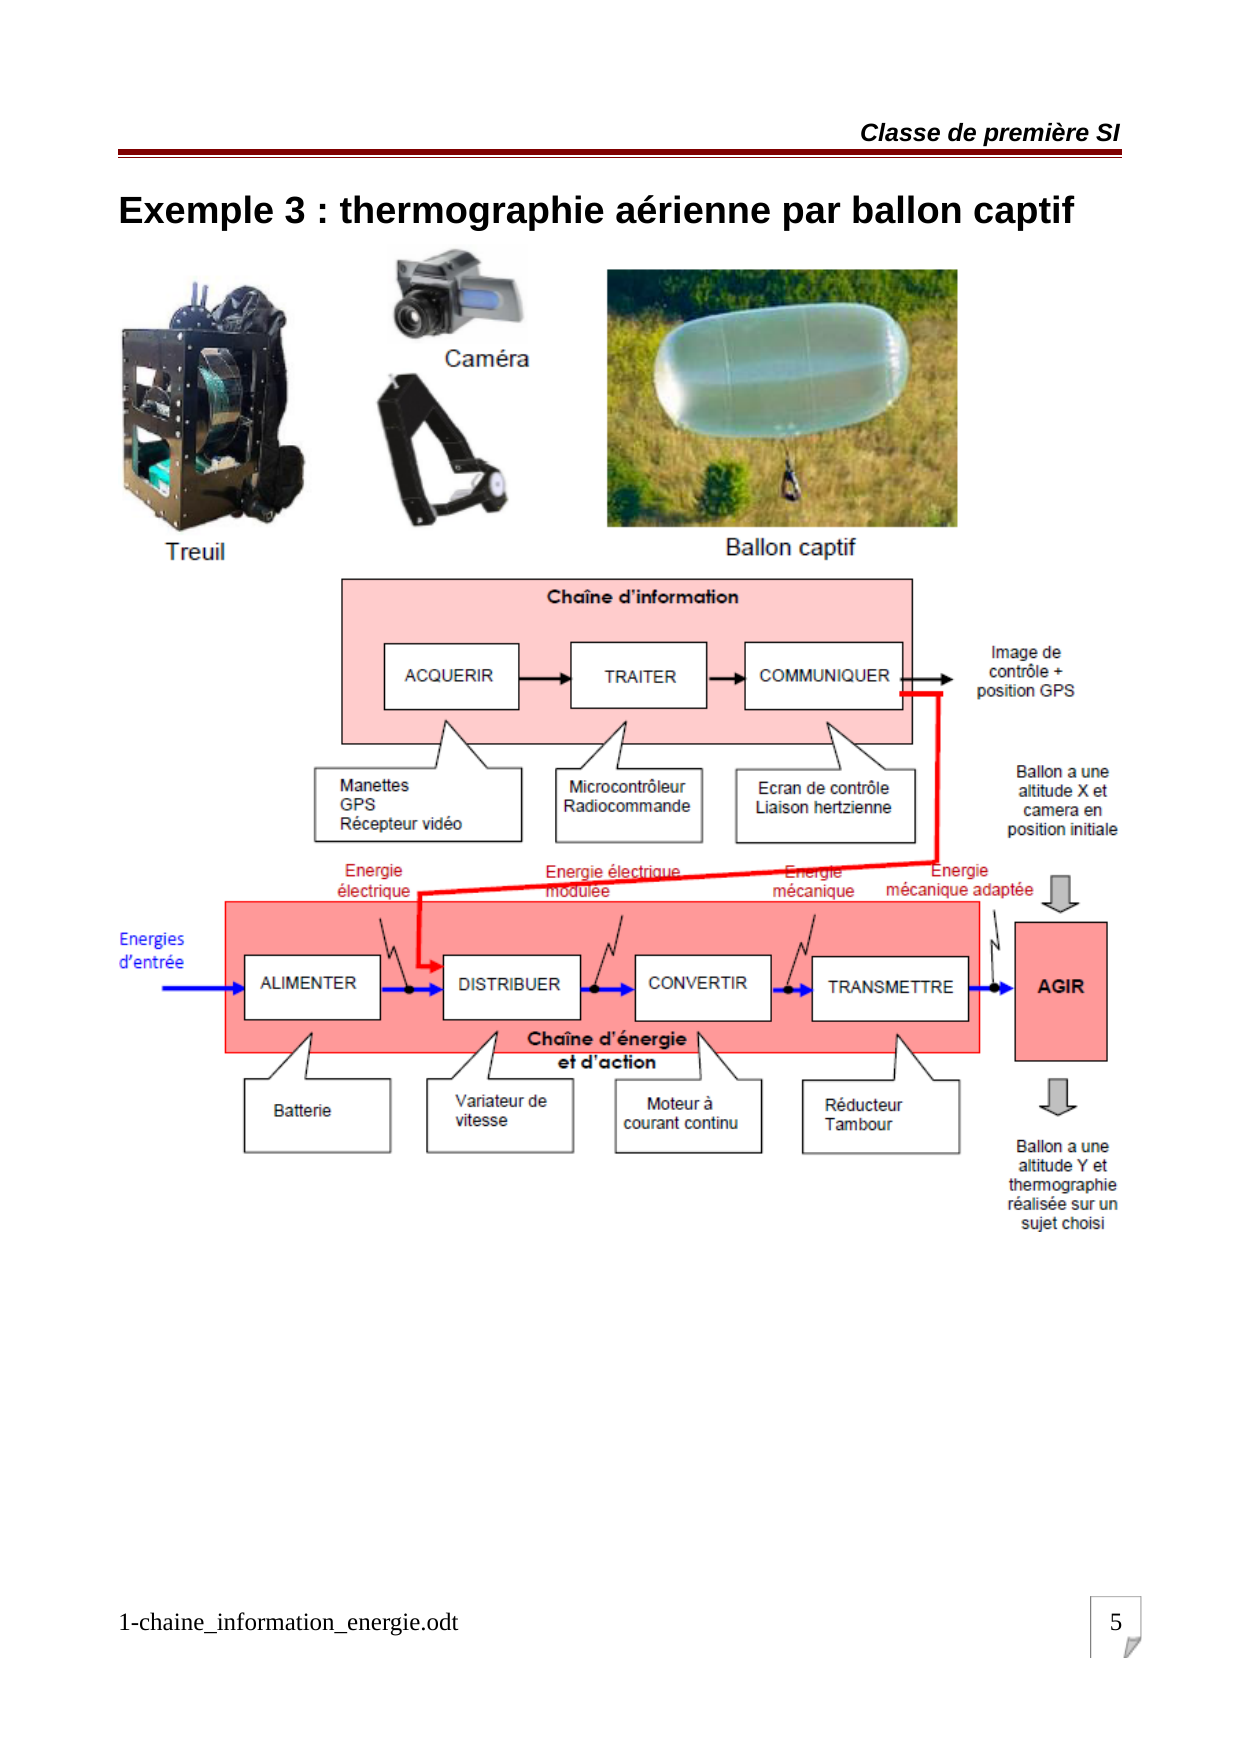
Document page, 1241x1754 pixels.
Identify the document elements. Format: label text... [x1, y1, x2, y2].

picture [118, 243, 964, 565]
picture [118, 576, 1123, 1232]
subtitle Exemple 3 : thermographie aérienne par ballon captif [118, 188, 1122, 231]
